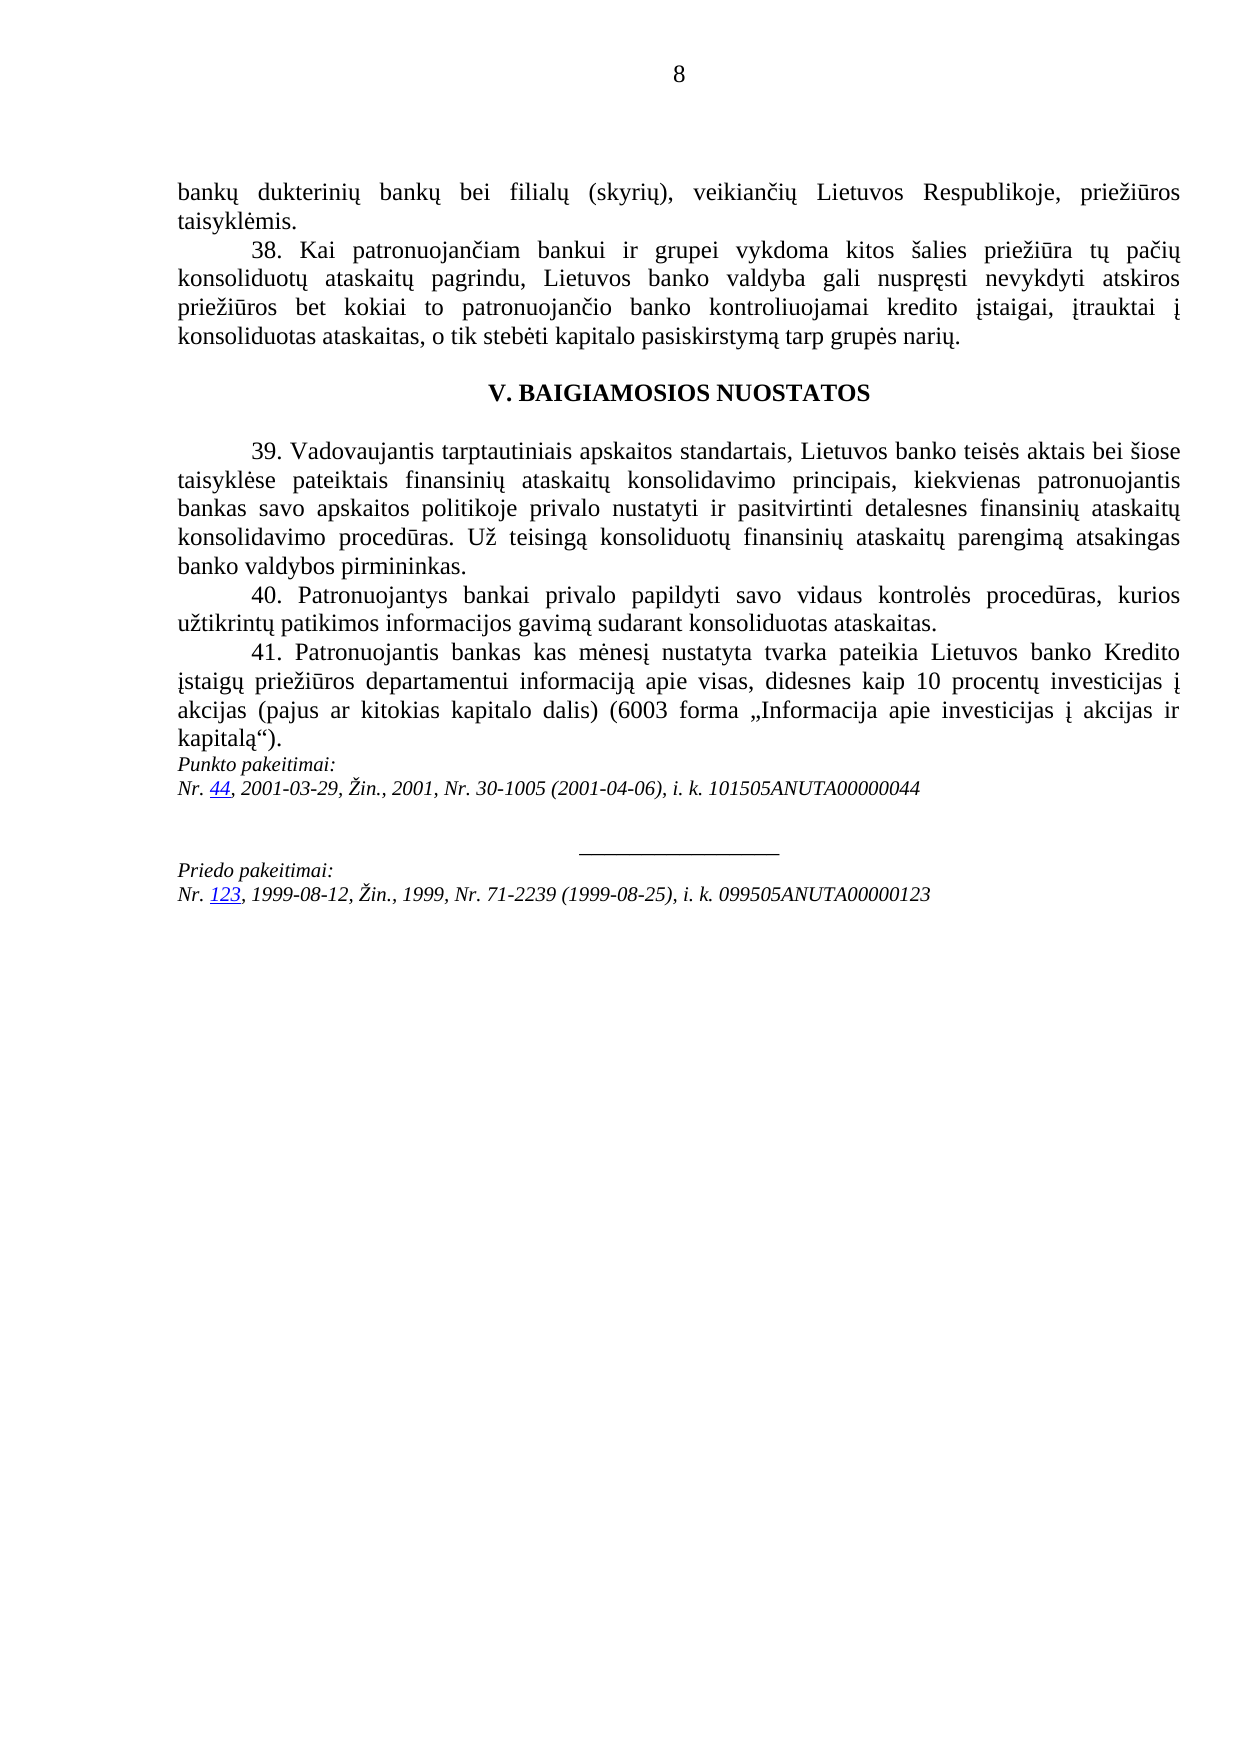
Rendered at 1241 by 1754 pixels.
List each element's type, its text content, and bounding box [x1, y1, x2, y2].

text 40. Patronuojantys bankai privalo papildyti savo vidaus kontrolės procedūras, kurios užtikrintų patikimos informacijos gavimą sudarant konsoliduotas ataskaitas. [177, 580, 1181, 637]
text ________________ [177, 829, 1181, 858]
text 39. Vadovaujantis tarptautiniais apskaitos standartais, Lietuvos banko teisės aktais bei šiose taisyklėse pateiktais finansinių ataskaitų konsolidavimo principais, kiekvienas patronuojantis bankas savo apskaitos politikoje privalo nustatyti ir pasitvirtinti detalesnes finansinių ataskaitų konsolidavimo procedūras. Už teisingą konsoliduotų finansinių ataskaitų parengimą atsakingas banko valdybos pirmininkas. [177, 436, 1181, 580]
text bankų dukterinių bankų bei filialų (skyrių), veikiančių Lietuvos Respublikoje, priežiūros taisyklėmis. [177, 177, 1181, 235]
text V. BAIGIAMOSIOS NUOSTATOS [177, 378, 1181, 407]
text Punkto pakeitimai: [177, 752, 1181, 776]
text Priedo pakeitimai: [177, 858, 1181, 882]
text Nr. 44, 2001-03-29, Žin., 2001, Nr. 30-1005 (2001-04-06), i. k. 101505ANUTA00000044 [177, 776, 1181, 800]
text 41. Patronuojantis bankas kas mėnesį nustatyta tvarka pateikia Lietuvos banko Kredito įstaigų priežiūros departamentui informaciją apie visas, didesnes kaip 10 procentų investicijas į akcijas (pajus ar kitokias kapitalo dalis) (6003 forma „Informacija apie investicijas į akcijas ir kapitalą“). [177, 637, 1181, 752]
text 38. Kai patronuojančiam bankui ir grupei vykdoma kitos šalies priežiūra tų pačių konsoliduotų ataskaitų pagrindu, Lietuvos banko valdyba gali nuspręsti nevykdyti atskiros priežiūros bet kokiai to patronuojančio banko kontroliuojamai kredito įstaigai, įtrauktai į konsoliduotas ataskaitas, o tik stebėti kapitalo pasiskirstymą tarp grupės narių. [177, 235, 1181, 350]
text Nr. 123, 1999-08-12, Žin., 1999, Nr. 71-2239 (1999-08-25), i. k. 099505ANUTA00000123 [177, 882, 1181, 906]
